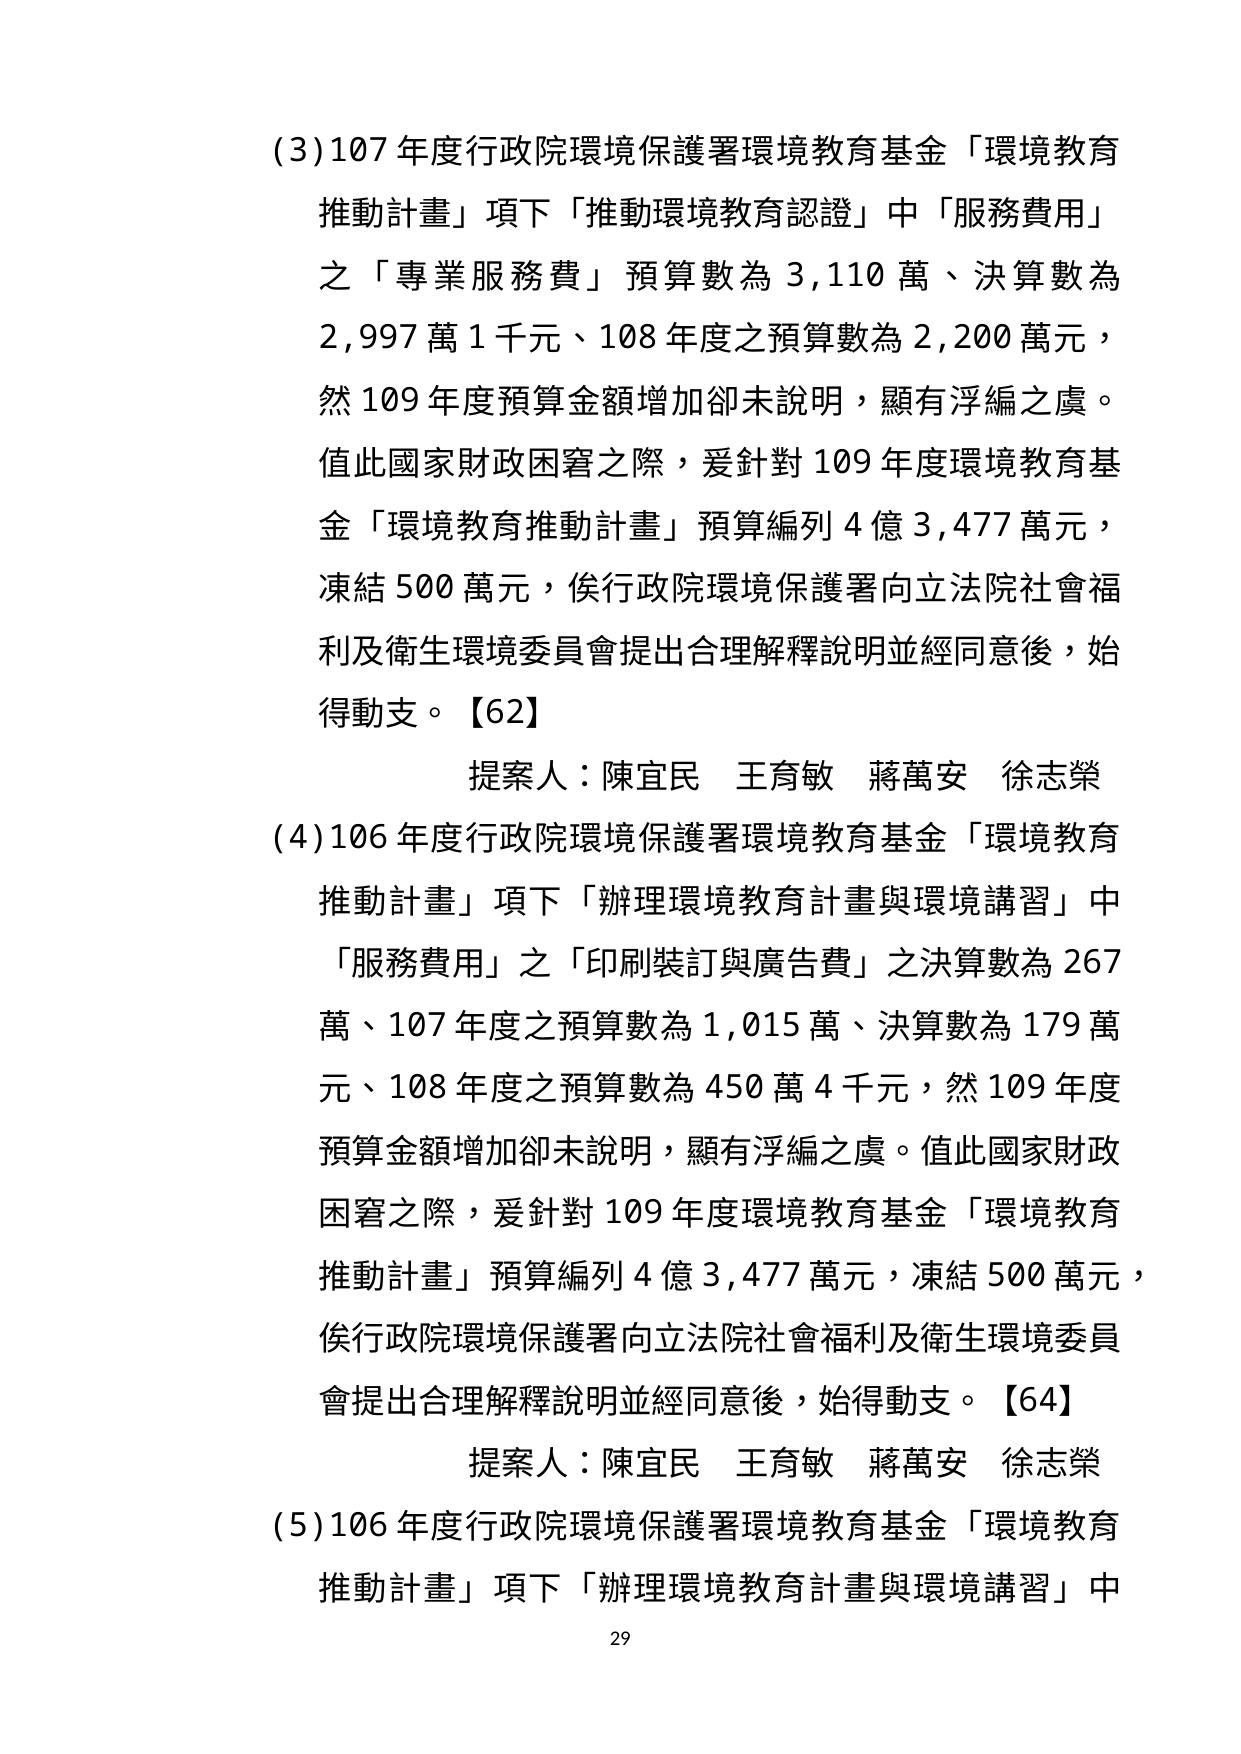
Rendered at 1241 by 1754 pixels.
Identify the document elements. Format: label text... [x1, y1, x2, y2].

text 提案人：陳宜民 王育敏 蔣萬安 徐志榮 [468, 732, 1122, 794]
text (3)107年度行政院環境保護署環境教育基金「環境教育推動計畫」項下「推動環境教育認證」中「服務費用」之「專業服務費」預算數為3,110萬、決算數為2,997萬1千元、108年度之預算數為2,200萬元，然109年度預算金額增加卻未說明，顯有浮編之虞。值此國家財政困窘之際，爰針對109年度環境教育基金「環境教育推動計畫」預算編列4億3,477萬元，凍結500萬元，俟行政院環境保護署向立法院社會福利及衛生環境委員會提出合理解釋說明並經同意後，始得動支。【62】 [268, 107, 1122, 732]
text (4)106年度行政院環境保護署環境教育基金「環境教育推動計畫」項下「辦理環境教育計畫與環境講習」中「服務費用」之「印刷裝訂與廣告費」之決算數為267萬、107年度之預算數為1,015萬、決算數為179萬元、108年度之預算數為450萬4千元，然109年度預算金額增加卻未說明，顯有浮編之虞。值此國家財政困窘之際，爰針對109年度環境教育基金「環境教育推動計畫」預算編列4億3,477萬元，凍結500萬元，俟行政院環境保護署向立法院社會福利及衛生環境委員會提出合理解釋說明並經同意後，始得動支。【64】 [268, 794, 1122, 1419]
text 提案人：陳宜民 王育敏 蔣萬安 徐志榮 [468, 1419, 1122, 1482]
text (5)106年度行政院環境保護署環境教育基金「環境教育推動計畫」項下「辦理環境教育計畫與環境講習」中「服務費用」之「專業服務費」之決算為6,379萬元、107年度之預算數為1億3,855萬2千元、決算數為1億1,796萬1千元、108年度之預算數為8,014萬元，然109年度預算金額增加卻未說明，顯有浮編之虞。值此國家財政困窘之際，爰針對109年度環境教育基金「環境教育推動計畫」預算編列4億3,477萬元，凍結500萬元，俟行政院環境保護署向立法院社會福利及衛生環境委員會提出合理解釋說明並經同意後，始得動支。【65】 [268, 1482, 1122, 1607]
